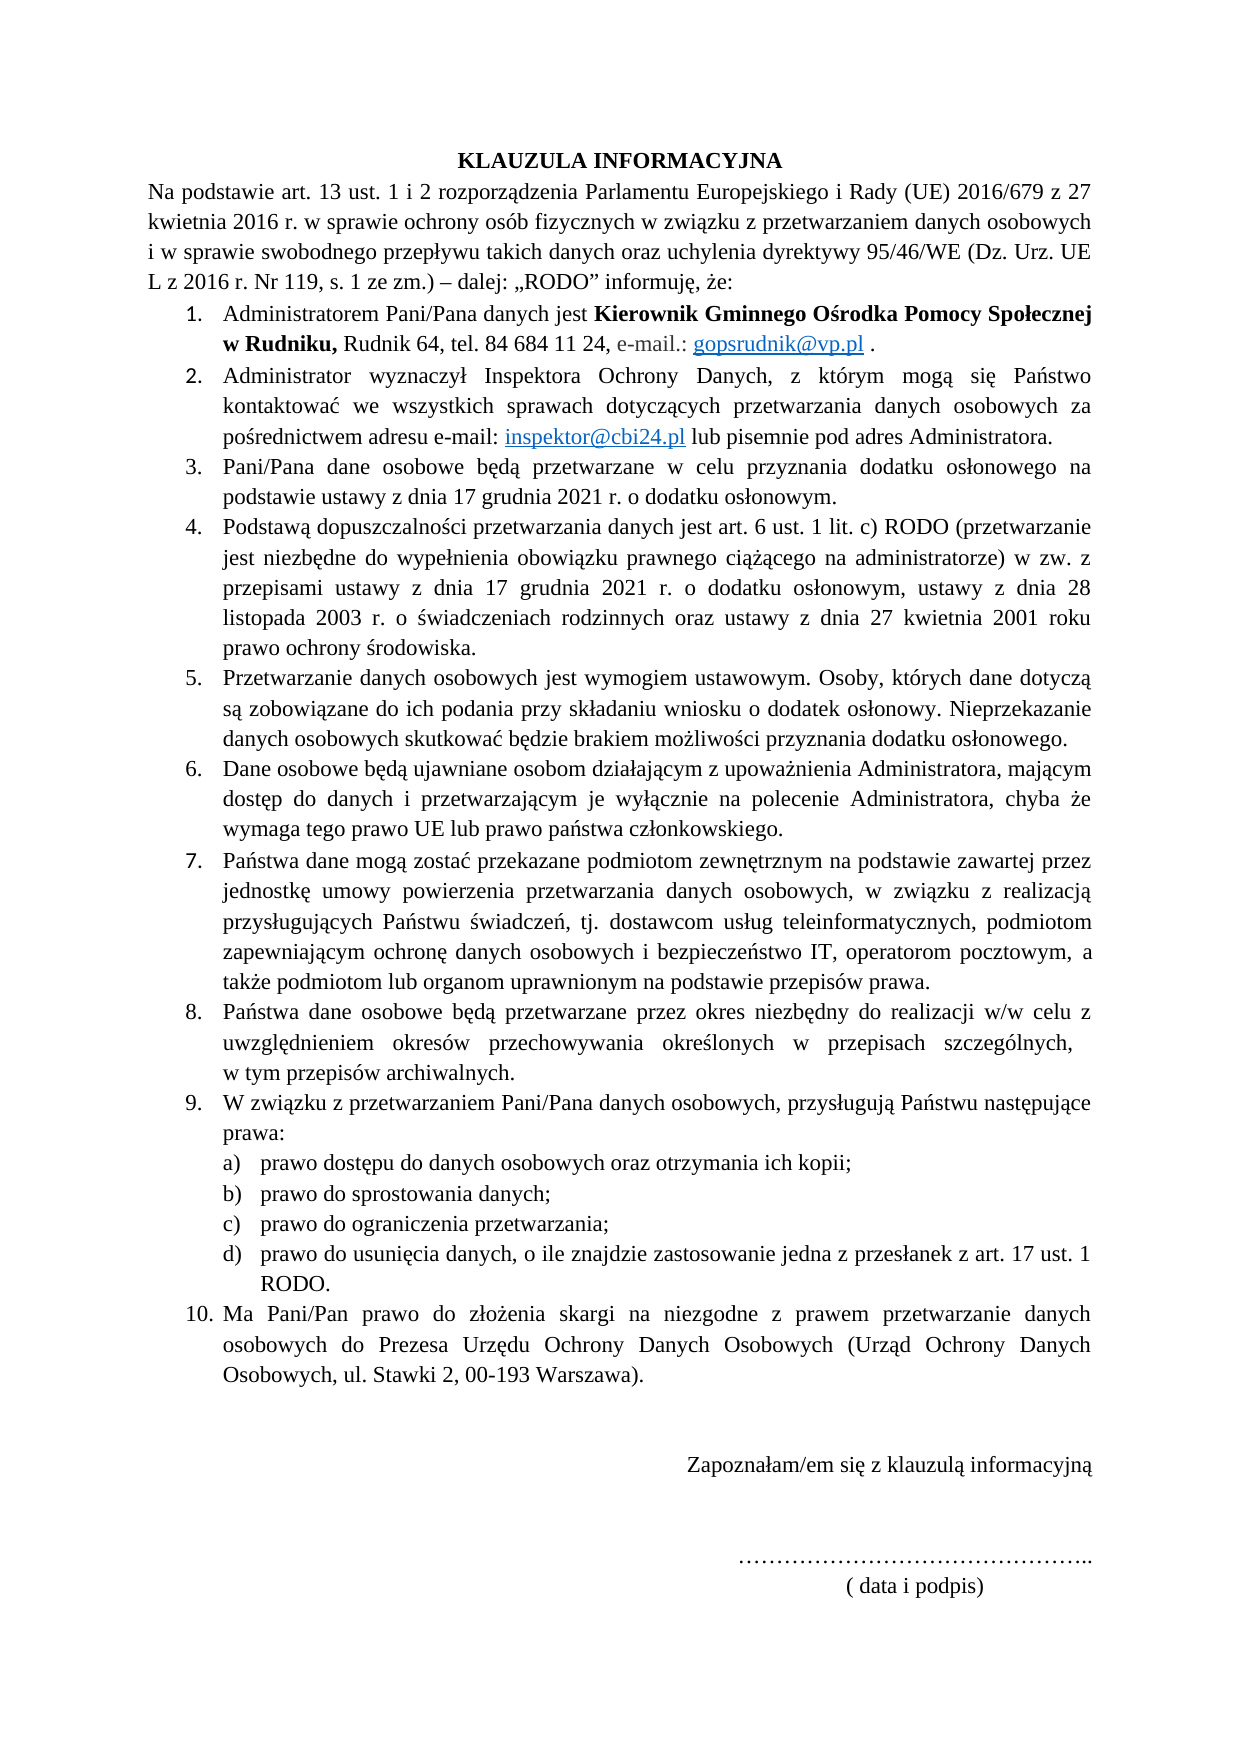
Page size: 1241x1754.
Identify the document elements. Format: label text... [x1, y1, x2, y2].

list W związku z przetwarzaniem Pani/Pana danych osobowych, przysługują Państwu następujące prawa: [185, 1089, 1093, 1146]
list Państwa dane osobowe będą przetwarzane przez okres niezbędny do realizacji w/w celu z uwzględnieniem okresów przechowywania określonych w przepisach szczególnych, w tym przepisów archiwalnych. [185, 998, 1093, 1085]
list prawo do sprostowania danych; [223, 1180, 1093, 1206]
list Państwa dane mogą zostać przekazane podmiotom zewnętrznym na podstawie zawartej przez jednostkę umowy powierzenia przetwarzania danych osobowych, w związku z realizacją przysługujących Państwu świadczeń, tj. dostawcom usług teleinformatycznych, podmiotom zapewniającym ochronę danych osobowych i bezpieczeństwo IT, operatorom pocztowym, a także podmiotom lub organom uprawnionym na podstawie przepisów prawa. [185, 846, 1093, 994]
list Zapoznałam/em się z klauzulą informacyjną [223, 1452, 1093, 1478]
text KLAUZULA INFORMACYJNA [148, 148, 1093, 174]
list Przetwarzanie danych osobowych jest wymogiem ustawowym. Osoby, których dane dotyczą są zobowiązane do ich podania przy składaniu wniosku o dodatek osłonowy. Nieprzekazanie danych osobowych skutkować będzie brakiem możliwości przyznania dodatku osłonowego. [185, 664, 1093, 751]
list prawo do usunięcia danych, o ile znajdzie zastosowanie jedna z przesłanek z art. 17 ust. 1 RODO. [223, 1240, 1093, 1297]
list Administrator wyznaczył Inspektora Ochrony Danych, z którym mogą się Państwo kontaktować we wszystkich sprawach dotyczących przetwarzania danych osobowych za pośrednictwem adresu e-mail: inspektor@cbi24.pl lub pisemnie pod adres Administratora. [185, 361, 1093, 449]
list Pani/Pana dane osobowe będą przetwarzane w celu przyznania dodatku osłonowego na podstawie ustawy z dnia 17 grudnia 2021 r. o dodatku osłonowym. [185, 453, 1093, 509]
list ( data i podpis) [223, 1572, 1093, 1599]
list Ma Pani/Pan prawo do złożenia skargi na niezgodne z prawem przetwarzanie danych osobowych do Prezesa Urzędu Ochrony Danych Osobowych (Urząd Ochrony Danych Osobowych, ul. Stawki 2, 00-193 Warszawa). [185, 1301, 1093, 1387]
list Podstawą dopuszczalności przetwarzania danych jest art. 6 ust. 1 lit. c) RODO (przetwarzanie jest niezbędne do wypełnienia obowiązku prawnego ciążącego na administratorze) w zw. z przepisami ustawy z dnia 17 grudnia 2021 r. o dodatku osłonowym, ustawy z dnia 28 listopada 2003 r. o świadczeniach rodzinnych oraz ustawy z dnia 27 kwietnia 2001 roku prawo ochrony środowiska. [185, 513, 1093, 661]
list prawo do ograniczenia przetwarzania; [223, 1210, 1093, 1236]
list ……………………………………….. [223, 1542, 1093, 1568]
list Dane osobowe będą ujawniane osobom działającym z upoważnienia Administratora, mającym dostęp do danych i przetwarzającym je wyłącznie na polecenie Administratora, chyba że wymaga tego prawo UE lub prawo państwa członkowskiego. [185, 755, 1093, 842]
list Administratorem Pani/Pana danych jest Kierownik Gminnego Ośrodka Pomocy Społecznej w Rudniku, Rudnik 64, tel. 84 684 11 24, e-mail.: gopsrudnik@vp.pl . [185, 299, 1093, 357]
list prawo dostępu do danych osobowych oraz otrzymania ich kopii; [223, 1149, 1093, 1176]
text Na podstawie art. 13 ust. 1 i 2 rozporządzenia Parlamentu Europejskiego i Rady (UE) 2016/679 z 27 kwietnia 2016 r. w sprawie ochrony osób fizycznych w związku z przetwarzaniem danych osobowych i w sprawie swobodnego przepływu takich danych oraz uchylenia dyrektywy 95/46/WE (Dz. Urz. UE L z 2016 r. Nr 119, s. 1 ze zm.) – dalej: „RODO” informuję, że: [148, 178, 1093, 295]
